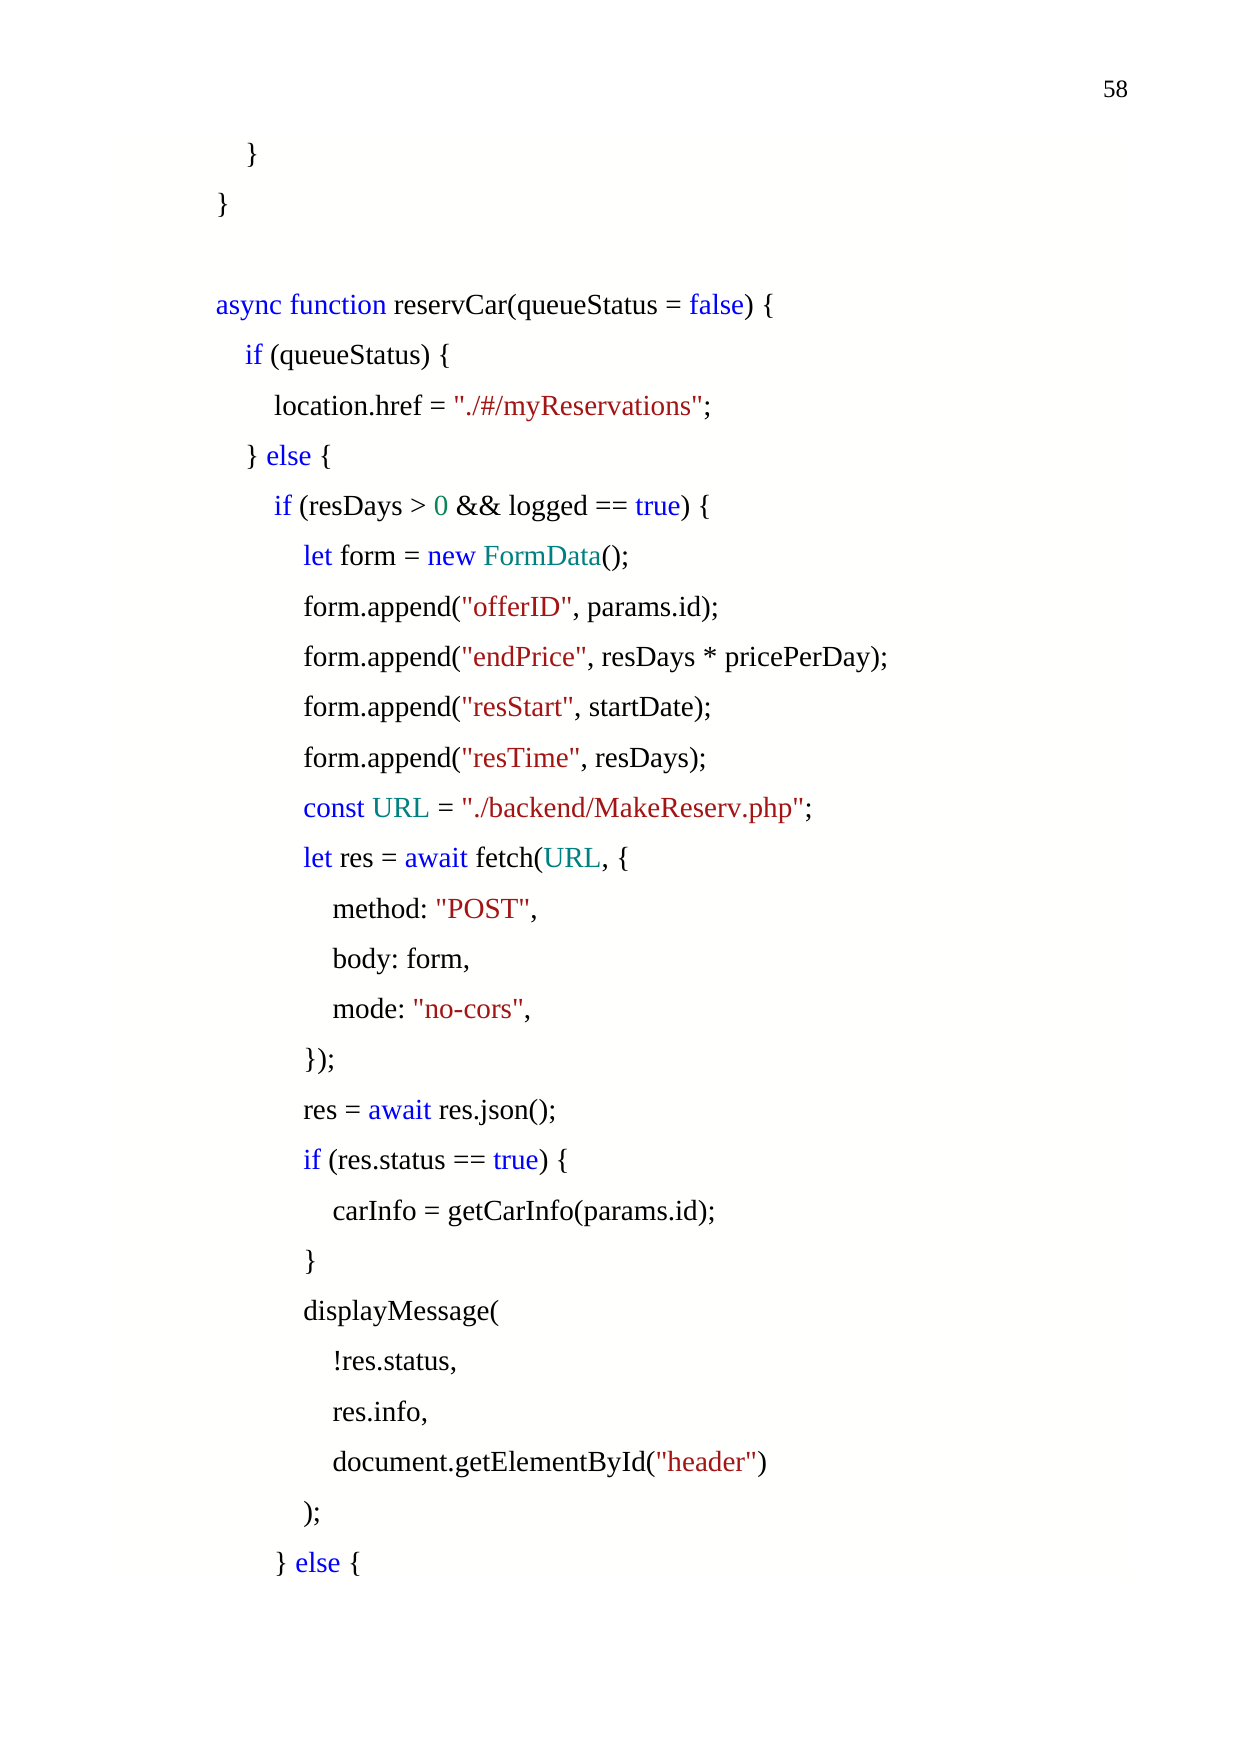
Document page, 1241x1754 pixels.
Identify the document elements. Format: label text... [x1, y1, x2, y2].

text }); [112, 1042, 1128, 1075]
text res = await res.json(); [112, 1092, 1128, 1126]
text } else { [112, 438, 1128, 471]
text if (resDays > 0 && logged == true) { [112, 488, 1128, 522]
text form.append("resStart", startDate); [112, 689, 1128, 723]
text mode: "no-cors", [112, 991, 1128, 1025]
text let res = await fetch(URL, { [112, 840, 1128, 874]
text form.append("offerID", params.id); [112, 589, 1128, 622]
text const URL = "./backend/MakeReserv.php"; [112, 790, 1128, 824]
text !res.status, [112, 1343, 1128, 1377]
text ); [112, 1494, 1128, 1528]
text if (queueStatus) { [112, 337, 1128, 371]
text let form = new FormData(); [112, 538, 1128, 572]
text } [112, 1243, 1128, 1276]
text if (res.status == true) { [112, 1142, 1128, 1176]
text form.append("endPrice", resDays * pricePerDay); [112, 639, 1128, 673]
text res.info, [112, 1394, 1128, 1427]
text carInfo = getCarInfo(params.id); [112, 1193, 1128, 1226]
text body: form, [112, 941, 1128, 974]
text } [112, 186, 1128, 220]
text method: "POST", [112, 891, 1128, 924]
text location.href = "./#/myReservations"; [112, 388, 1128, 421]
text async function reservCar(queueStatus = false) { [112, 287, 1128, 321]
text document.getElementById("header") [112, 1444, 1128, 1478]
text form.append("resTime", resDays); [112, 740, 1128, 773]
text } [112, 136, 1128, 169]
text } else { [112, 1545, 1128, 1578]
text displayMessage( [112, 1293, 1128, 1327]
